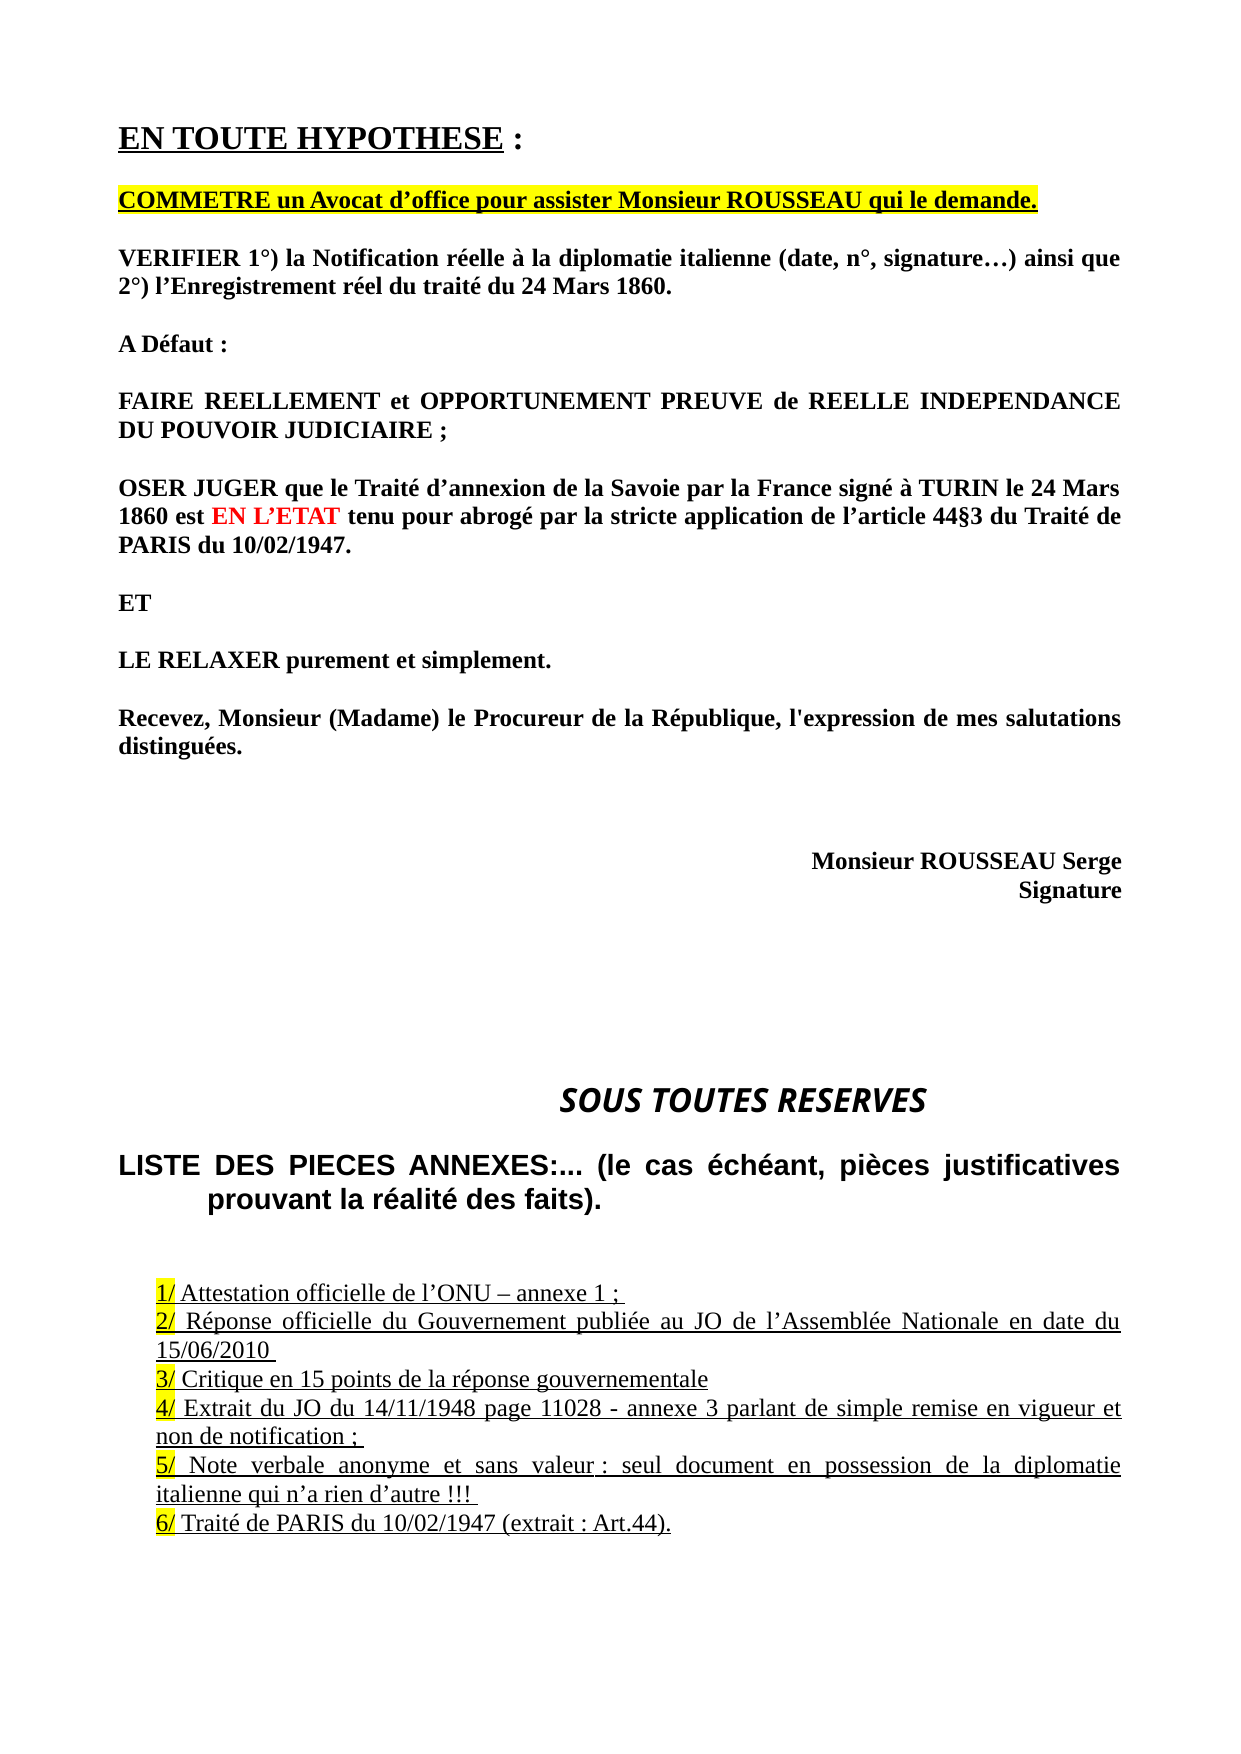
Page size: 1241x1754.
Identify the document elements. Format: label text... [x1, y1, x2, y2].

text 2/ Réponse officielle du Gouvernement publiée au JO de l’Assemblée Nationale en date du 15/06/2010 [156, 1306, 1122, 1364]
text A Défaut : [118, 329, 1122, 358]
text 6/ Traité de PARIS du 10/02/1947 (extrait : Art.44). [156, 1508, 1122, 1536]
text LISTE DES PIECES ANNEXES:... (le cas échéant, pièces justificatives prouvant la réalité des faits). [118, 1148, 1122, 1215]
text 5/ Note verbale anonyme et sans valeur : seul document en possession de la diplomatie italienne qui n’a rien d’autre !!! [156, 1450, 1122, 1508]
text COMMETRE un Avocat d’office pour assister Monsieur ROUSSEAU qui le demande. [118, 185, 1122, 214]
text Monsieur ROUSSEAU Serge [118, 846, 1122, 875]
text EN TOUTE HYPOTHESE : [118, 118, 1122, 156]
text VERIFIER 1°) la Notification réelle à la diplomatie italienne (date, n°, signature…) ainsi que 2°) l’Enregistrement réel du traité du 24 Mars 1860. [118, 243, 1122, 300]
text Signature [118, 875, 1122, 961]
text Recevez, Monsieur (Madame) le Procureur de la République, l'expression de mes salutations distinguées. [118, 703, 1122, 846]
text LE RELAXER purement et simplement. [118, 645, 1122, 674]
text ET [118, 588, 1122, 616]
text 4/ Extrait du JO du 14/11/1948 page 11028 - annexe 3 parlant de simple remise en vigueur et [156, 1393, 1122, 1418]
text 1/ Attestation officielle de l’ONU – annexe 1 ; [156, 1278, 1122, 1306]
text 3/ Critique en 15 points de la réponse gouvernementale [156, 1364, 1122, 1393]
text non de notification ; [156, 1419, 1122, 1450]
text SOUS TOUTES RESERVES [118, 1076, 1122, 1122]
text OSER JUGER que le Traité d’annexion de la Savoie par la France signé à TURIN le 24 Mars 1860 est EN L’ETAT tenu pour abrogé par la stricte application de l’article 44§3 du Traité de PARIS du 10/02/1947. [118, 473, 1122, 559]
text FAIRE REELLEMENT et OPPORTUNEMENT PREUVE de REELLE INDEPENDANCE DU POUVOIR JUDICIAIRE ; [118, 386, 1122, 444]
